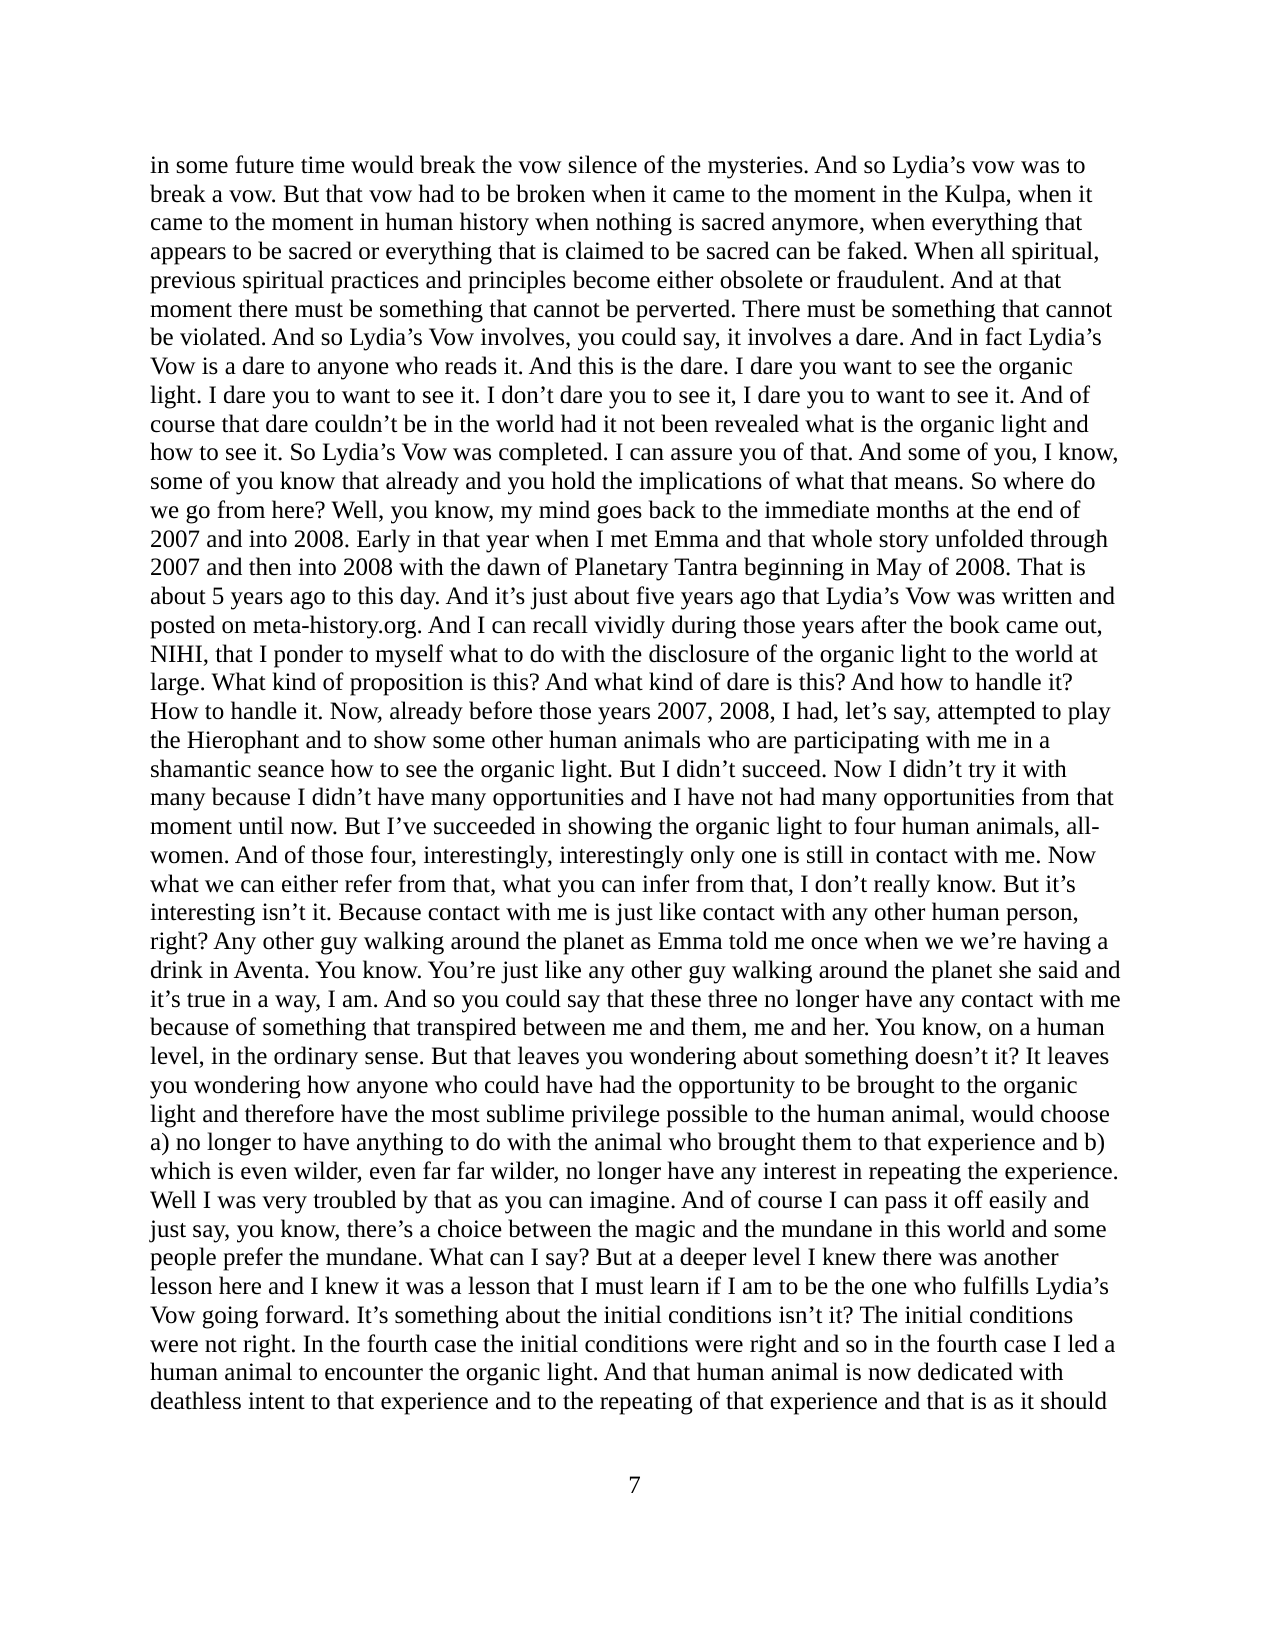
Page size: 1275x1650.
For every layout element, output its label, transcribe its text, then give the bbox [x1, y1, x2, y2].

text in some future time would break the vow silence of the mysteries. And so Lydia’s vow was to break a vow. But that vow had to be broken when it came to the moment in the Kulpa, when it came to the moment in human history when nothing is sacred anymore, when everything that appears to be sacred or everything that is claimed to be sacred can be faked. When all spiritual, previous spiritual practices and principles become either obsolete or fraudulent. And at that moment there must be something that cannot be perverted. There must be something that cannot be violated. And so Lydia’s Vow involves, you could say, it involves a dare. And in fact Lydia’s Vow is a dare to anyone who reads it. And this is the dare. I dare you want to see the organic light. I dare you to want to see it. I don’t dare you to see it, I dare you to want to see it. And of course that dare couldn’t be in the world had it not been revealed what is the organic light and how to see it. So Lydia’s Vow was completed. I can assure you of that. And some of you, I know, some of you know that already and you hold the implications of what that means. So where do we go from here? Well, you know, my mind goes back to the immediate months at the end of 2007 and into 2008. Early in that year when I met Emma and that whole story unfolded through 2007 and then into 2008 with the dawn of Planetary Tantra beginning in May of 2008. That is about 5 years ago to this day. And it’s just about five years ago that Lydia’s Vow was written and posted on meta-history.org. And I can recall vividly during those years after the book came out, NIHI, that I ponder to myself what to do with the disclosure of the organic light to the world at large. What kind of proposition is this? And what kind of dare is this? And how to handle it? How to handle it. Now, already before those years 2007, 2008, I had, let’s say, attempted to play the Hierophant and to show some other human animals who are participating with me in a shamantic seance how to see the organic light. But I didn’t succeed. Now I didn’t try it with many because I didn’t have many opportunities and I have not had many opportunities from that moment until now. But I’ve succeeded in showing the organic light to four human animals, all-women. And of those four, interestingly, interestingly only one is still in contact with me. Now what we can either refer from that, what you can infer from that, I don’t really know. But it’s interesting isn’t it. Because contact with me is just like contact with any other human person, right? Any other guy walking around the planet as Emma told me once when we we’re having a drink in Aventa. You know. You’re just like any other guy walking around the planet she said and it’s true in a way, I am. And so you could say that these three no longer have any contact with me because of something that transpired between me and them, me and her. You know, on a human level, in the ordinary sense. But that leaves you wondering about something doesn’t it? It leaves you wondering how anyone who could have had the opportunity to be brought to the organic light and therefore have the most sublime privilege possible to the human animal, would choose a) no longer to have anything to do with the animal who brought them to that experience and b) which is even wilder, even far far wilder, no longer have any interest in repeating the experience. Well I was very troubled by that as you can imagine. And of course I can pass it off easily and just say, you know, there’s a choice between the magic and the mundane in this world and some people prefer the mundane. What can I say? But at a deeper level I knew there was another lesson here and I knew it was a lesson that I must learn if I am to be the one who fulfills Lydia’s Vow going forward. It’s something about the initial conditions isn’t it? The initial conditions were not right. In the fourth case the initial conditions were right and so in the fourth case I led a human animal to encounter the organic light. And that human animal is now dedicated with deathless intent to that experience and to the repeating of that experience and that is as it should [150, 150, 1125, 1415]
